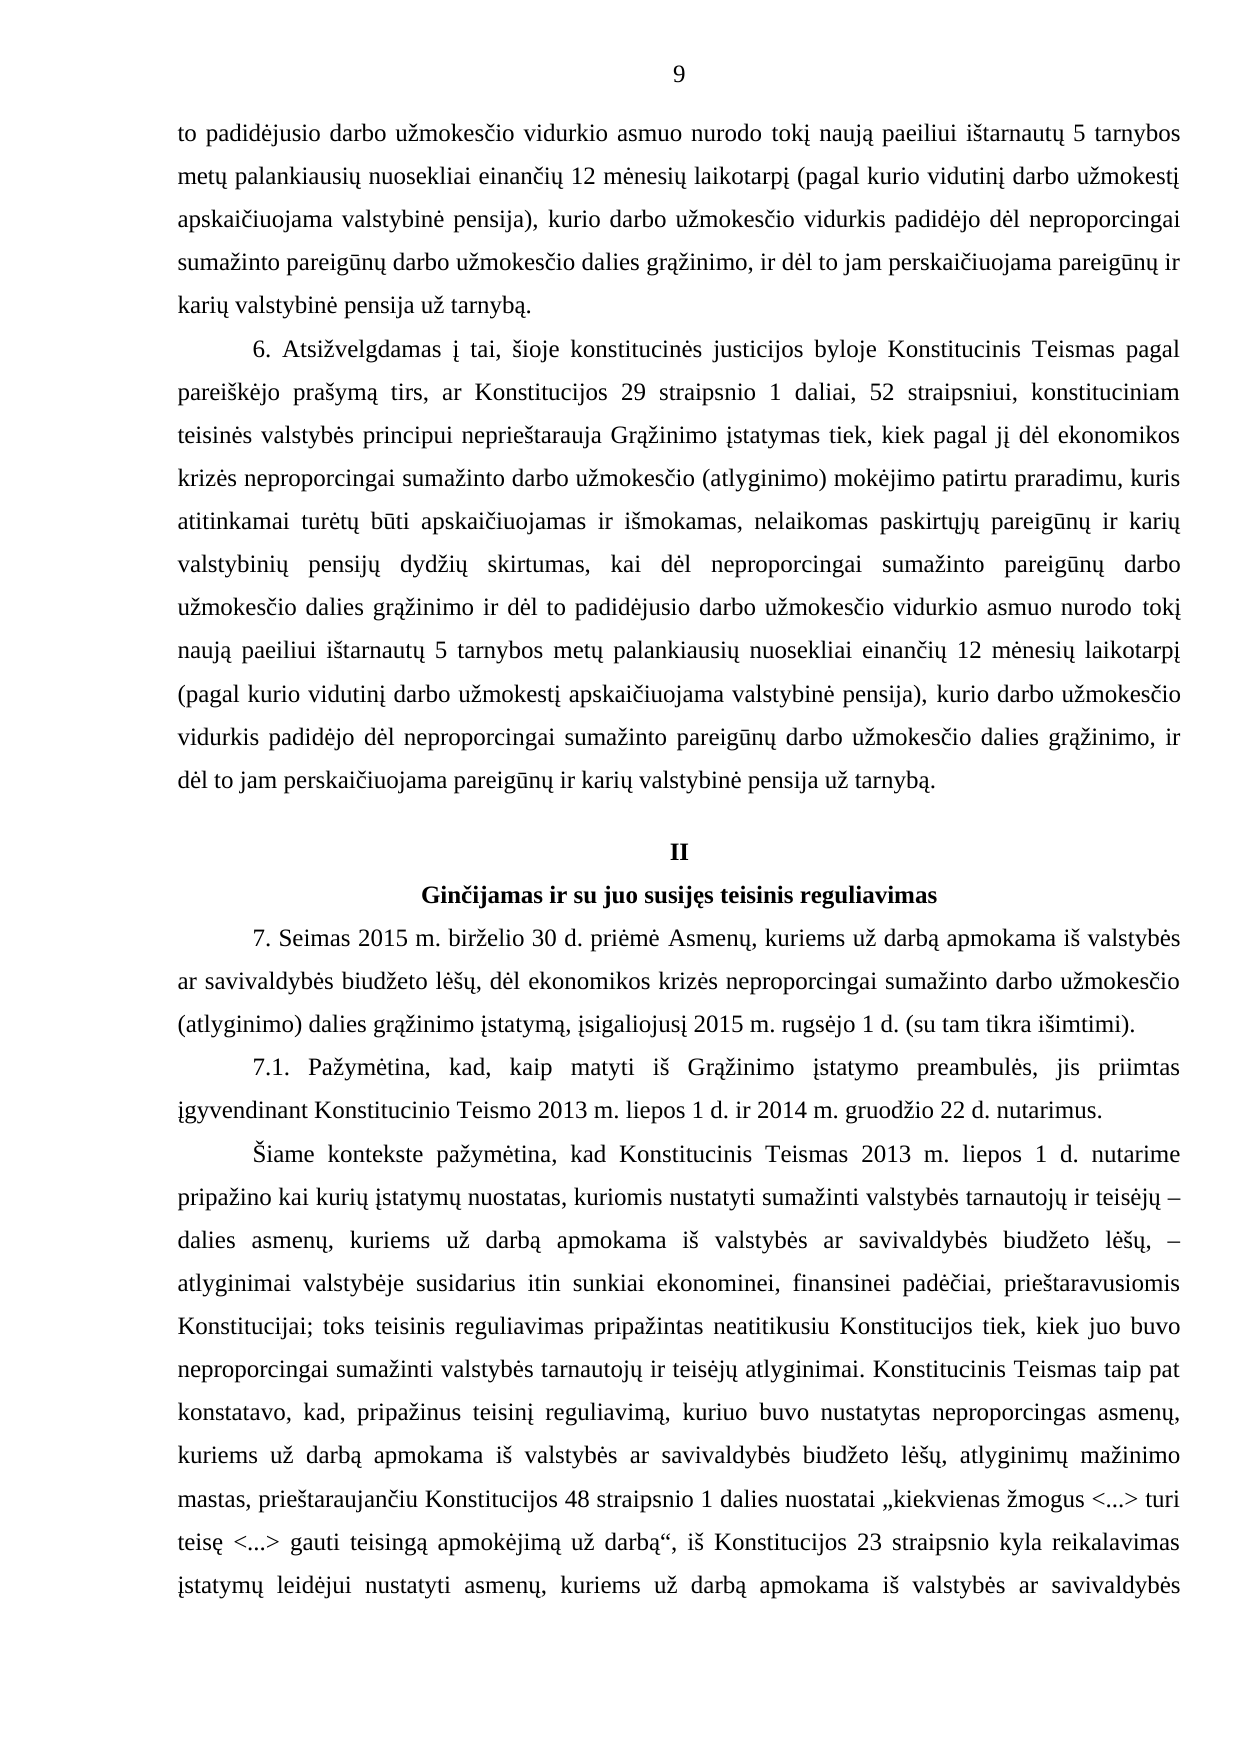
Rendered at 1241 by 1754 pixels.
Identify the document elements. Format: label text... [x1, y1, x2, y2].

text Ginčijamas ir su juo susijęs teisinis reguliavimas [177, 880, 1181, 909]
text Šiame kontekste pažymėtina, kad Konstitucinis Teismas 2013 m. liepos 1 d. nutarime pripažino kai kurių įstatymų nuostatas, kuriomis nustatyti sumažinti valstybės tarnautojų ir teisėjų – dalies asmenų, kuriems už darbą apmokama iš valstybės ar savivaldybės biudžeto lėšų, – atlyginimai valstybėje susidarius itin sunkiai ekonominei, finansinei padėčiai, prieštaravusiomis Konstitucijai; toks teisinis reguliavimas pripažintas neatitikusiu Konstitucijos tiek, kiek juo buvo neproporcingai sumažinti valstybės tarnautojų ir teisėjų atlyginimai. Konstitucinis Teismas taip pat konstatavo, kad, pripažinus teisinį reguliavimą, kuriuo buvo nustatytas neproporcingas asmenų, kuriems už darbą apmokama iš valstybės ar savivaldybės biudžeto lėšų, atlyginimų mažinimo mastas, prieštaraujančiu Konstitucijos 48 straipsnio 1 dalies nuostatai „kiekvienas žmogus <...> turi teisę <...> gauti teisingą apmokėjimą už darbą“, iš Konstitucijos 23 straipsnio kyla reikalavimas įstatymų leidėjui nustatyti asmenų, kuriems už darbą apmokama iš valstybės ar savivaldybės [177, 1139, 1181, 1599]
text 7. Seimas 2015 m. birželio 30 d. priėmė Asmenų, kuriems už darbą apmokama iš valstybės ar savivaldybės biudžeto lėšų, dėl ekonomikos krizės neproporcingai sumažinto darbo užmokesčio (atlyginimo) dalies grąžinimo įstatymą, įsigaliojusį 2015 m. rugsėjo 1 d. (su tam tikra išimtimi). [177, 923, 1181, 1038]
text 7.1. Pažymėtina, kad, kaip matyti iš Grąžinimo įstatymo preambulės, jis priimtas įgyvendinant Konstitucinio Teismo 2013 m. liepos 1 d. ir 2014 m. gruodžio 22 d. nutarimus. [177, 1052, 1181, 1124]
text to padidėjusio darbo užmokesčio vidurkio asmuo nurodo tokį naują paeiliui ištarnautų 5 tarnybos metų palankiausių nuosekliai einančių 12 mėnesių laikotarpį (pagal kurio vidutinį darbo užmokestį apskaičiuojama valstybinė pensija), kurio darbo užmokesčio vidurkis padidėjo dėl neproporcingai sumažinto pareigūnų darbo užmokesčio dalies grąžinimo, ir dėl to jam perskaičiuojama pareigūnų ir karių valstybinė pensija už tarnybą. [177, 118, 1181, 319]
text 6. Atsižvelgdamas į tai, šioje konstitucinės justicijos byloje Konstitucinis Teismas pagal pareiškėjo prašymą tirs, ar Konstitucijos 29 straipsnio 1 daliai, 52 straipsniui, konstituciniam teisinės valstybės principui neprieštarauja Grąžinimo įstatymas tiek, kiek pagal jį dėl ekonomikos krizės neproporcingai sumažinto darbo užmokesčio (atlyginimo) mokėjimo patirtu praradimu, kuris atitinkamai turėtų būti apskaičiuojamas ir išmokamas, nelaikomas paskirtųjų pareigūnų ir karių valstybinių pensijų dydžių skirtumas, kai dėl neproporcingai sumažinto pareigūnų darbo užmokesčio dalies grąžinimo ir dėl to padidėjusio darbo užmokesčio vidurkio asmuo nurodo tokį naują paeiliui ištarnautų 5 tarnybos metų palankiausių nuosekliai einančių 12 mėnesių laikotarpį (pagal kurio vidutinį darbo užmokestį apskaičiuojama valstybinė pensija), kurio darbo užmokesčio vidurkis padidėjo dėl neproporcingai sumažinto pareigūnų darbo užmokesčio dalies grąžinimo, ir dėl to jam perskaičiuojama pareigūnų ir karių valstybinė pensija už tarnybą. [177, 334, 1181, 794]
text II [177, 837, 1181, 866]
